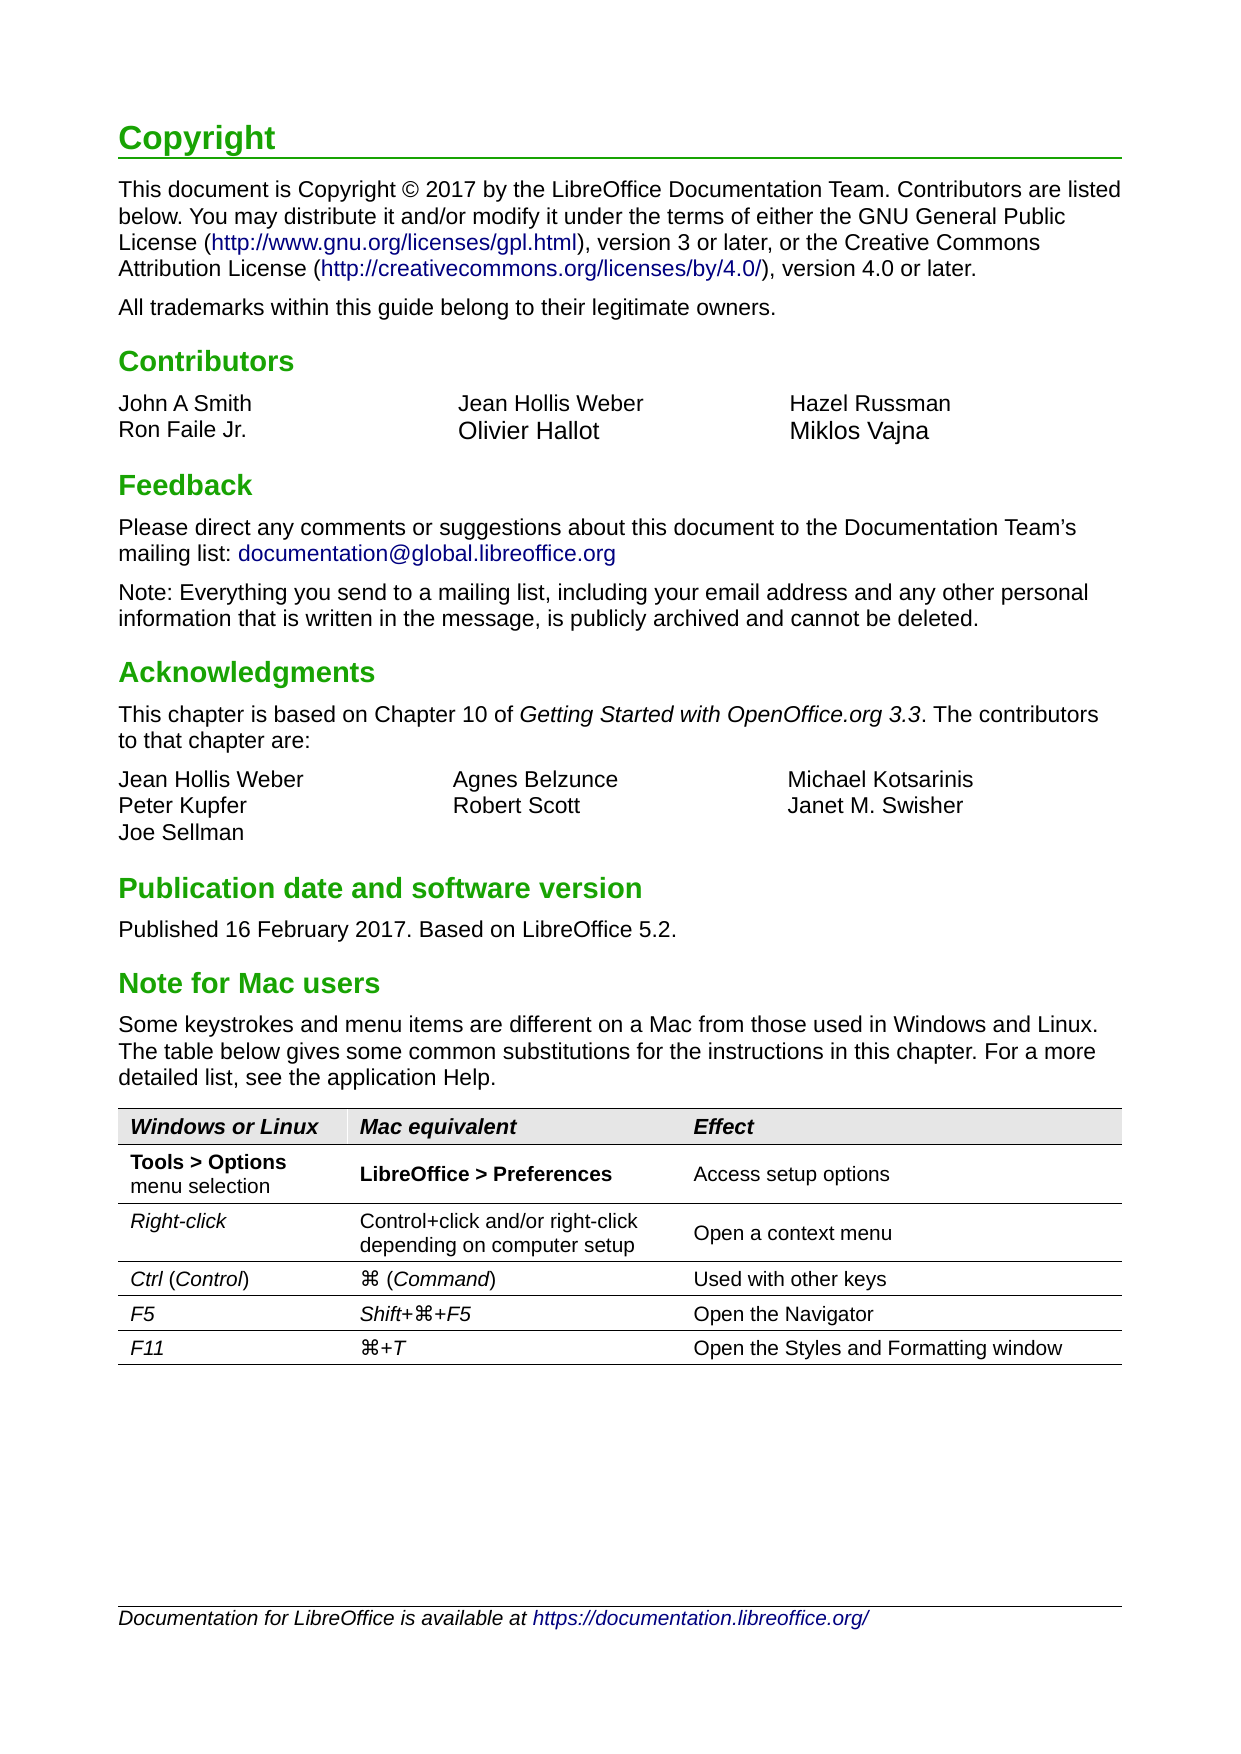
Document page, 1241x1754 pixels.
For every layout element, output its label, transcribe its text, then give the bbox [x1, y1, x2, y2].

table_cell Miklos Vajna [789, 416, 1122, 445]
table_header Windows or Linux [118, 1109, 347, 1144]
subtitle Note for Mac users [118, 966, 1122, 1000]
table_header Effect [681, 1109, 1122, 1144]
subtitle Feedback [118, 468, 1122, 502]
table_cell [453, 819, 787, 847]
table_cell Access setup options [681, 1145, 1122, 1202]
text Note: Everything you send to a mailing list, including your email address and any other personal information that is written in the message, is publicly archived and cannot be deleted. [118, 579, 1122, 632]
text This document is Copyright © 2017 by the LibreOffice Documentation Team. Contributors are listed below. You may distribute it and/or modify it under the terms of either the GNU General Public License (http://www.gnu.org/licenses/gpl.html), version 3 or later, or the Creative Commons Attribution License (http://creativecommons.org/licenses/by/4.0/), version 4.0 or later. [118, 176, 1122, 282]
table_cell F11 [118, 1331, 347, 1364]
table_header Jean Hollis Weber [458, 390, 789, 416]
table_header Jean Hollis Weber [118, 766, 453, 792]
table_cell Joe Sellman [118, 819, 453, 847]
table_cell Used with other keys [681, 1262, 1122, 1295]
table_cell Robert Scott [453, 792, 787, 818]
table_cell Shift+⌘+F5 [348, 1296, 681, 1330]
table_cell Tools > Options menu selection [118, 1145, 347, 1202]
table_header John A Smith [118, 390, 458, 416]
table_cell Peter Kupfer [118, 792, 453, 818]
table_cell Olivier Hallot [458, 416, 789, 445]
text All trademarks within this guide belong to their legitimate owners. [118, 294, 1122, 321]
table_cell ⌘ (Command) [348, 1262, 681, 1295]
table_header Mac equivalent [348, 1109, 681, 1144]
subtitle Copyright [118, 118, 1122, 157]
text Published 16 February 2017. Based on LibreOffice 5.2. [118, 916, 1122, 942]
table_header Michael Kotsarinis [788, 766, 1122, 792]
table_cell Open a context menu [681, 1204, 1122, 1261]
table_cell [788, 819, 1122, 847]
text Please direct any comments or suggestions about this document to the Documentation Team’s mailing list: documentation@global.libreoffice.org [118, 514, 1122, 566]
text Some keystrokes and menu items are different on a Mac from those used in Windows and Linux. The table below gives some common substitutions for the instructions in this chapter. For a more detailed list, see the application Help. [118, 1011, 1122, 1091]
subtitle Acknowledgments [118, 655, 1122, 689]
table_cell F5 [118, 1296, 347, 1330]
table_cell Janet M. Swisher [788, 792, 1122, 818]
table_cell Right-click [118, 1204, 347, 1261]
subtitle Publication date and software version [118, 871, 1122, 904]
table_cell Control+click and/or right-click depending on computer setup [348, 1204, 681, 1261]
table_header Hazel Russman [789, 390, 1122, 416]
table_header Agnes Belzunce [453, 766, 787, 792]
table_cell Open the Navigator [681, 1296, 1122, 1330]
text This chapter is based on Chapter 10 of Getting Started with OpenOffice.org 3.3. The contributors to that chapter are: [118, 701, 1122, 753]
table_cell ⌘+T [348, 1331, 681, 1364]
table_cell Ron Faile Jr. [118, 416, 458, 445]
table_cell LibreOffice > Preferences [348, 1145, 681, 1202]
table_cell Ctrl (Control) [118, 1262, 347, 1295]
table_cell Open the Styles and Formatting window [681, 1331, 1122, 1364]
subtitle Contributors [118, 344, 1122, 378]
